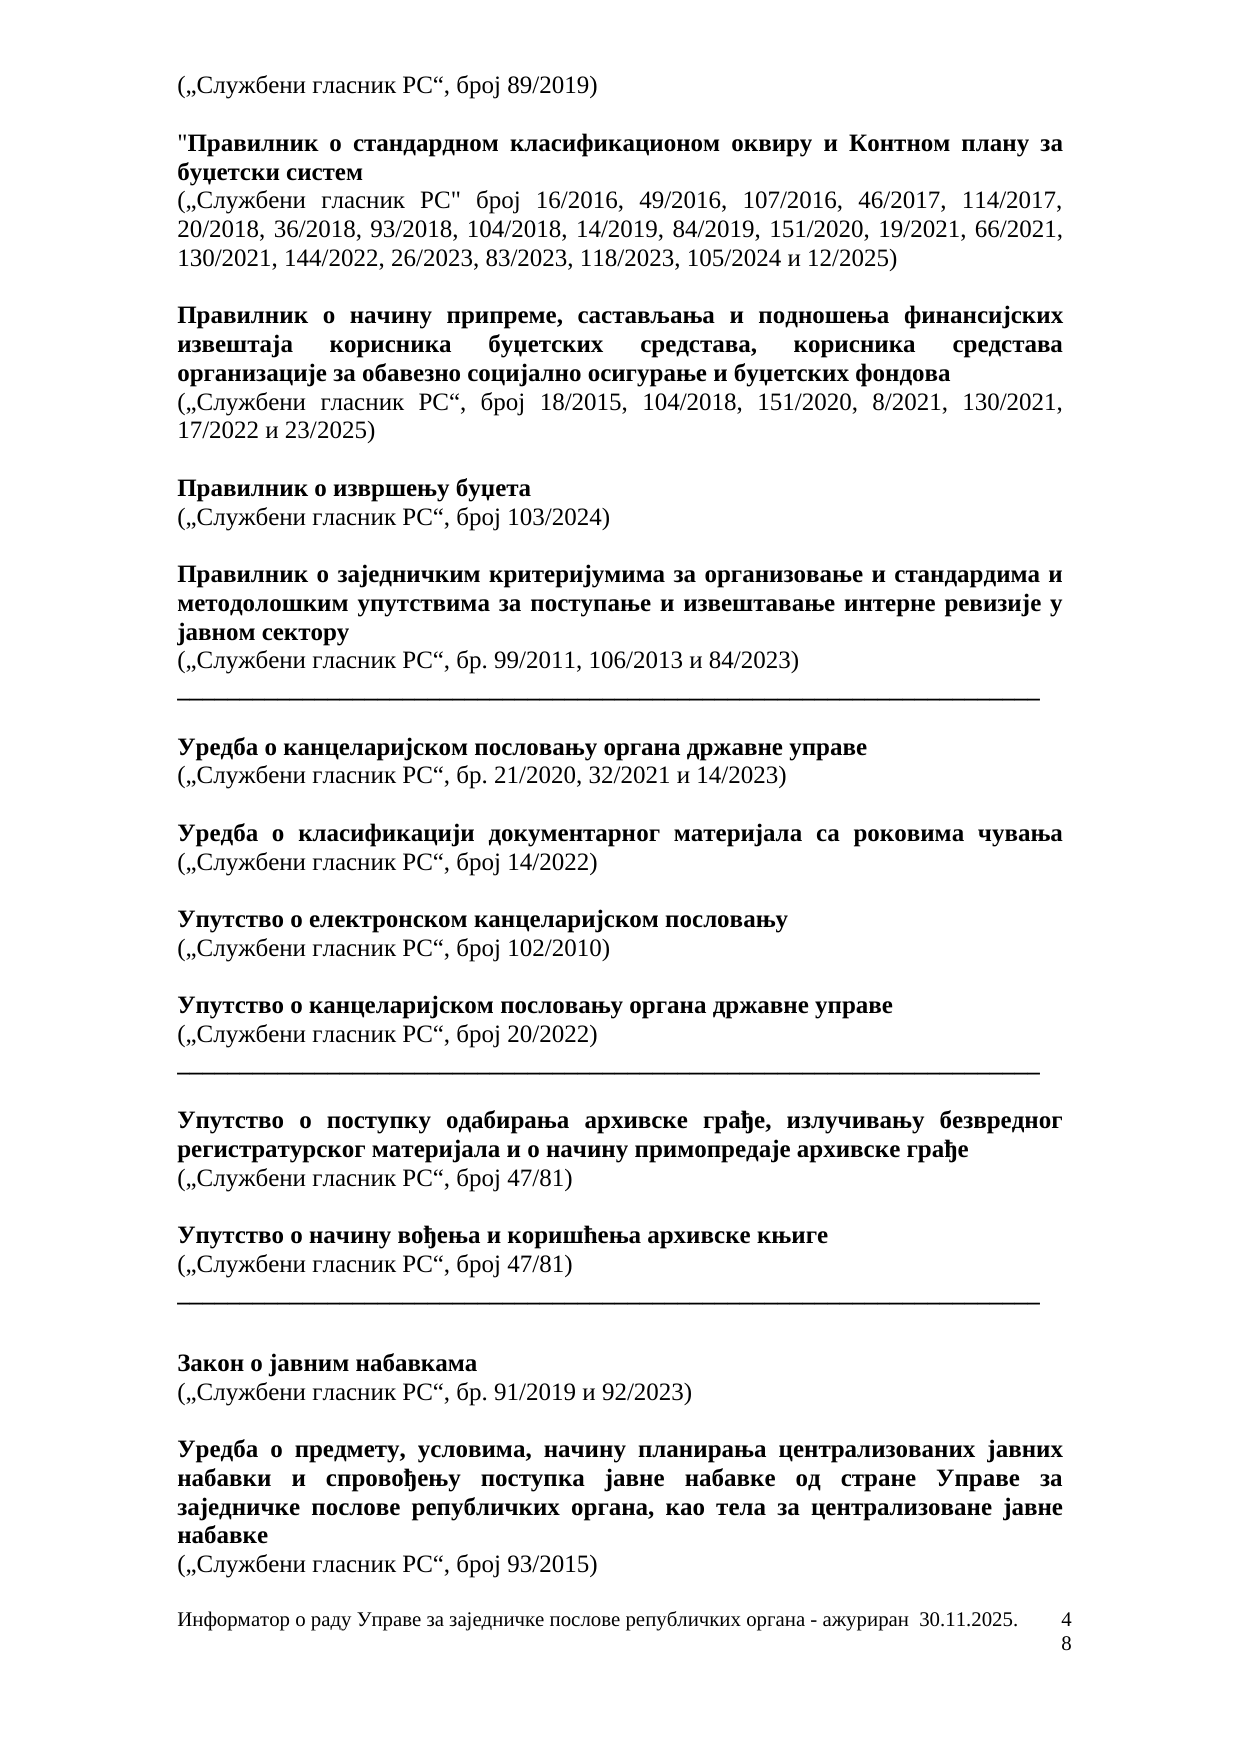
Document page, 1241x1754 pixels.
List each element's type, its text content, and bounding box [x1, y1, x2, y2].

text _____________________________________________________________________ [177, 674, 1063, 703]
text Уредба о предмету, условима, начину планирања централизованих јавних набавки и спровођењу поступка јавне набавке од стране Управе за заједничке послове републичких органа, као тела за централизоване јавне набавке [177, 1434, 1063, 1549]
text („Службени гласник РС“, број 47/81) [177, 1249, 1063, 1278]
text („Службени гласник РС“, бр. 21/2020, 32/2021 и 14/2023) [177, 761, 1063, 789]
text Упутство о електронском канцеларијском пословању [177, 904, 1063, 933]
text Уредба о класификацији документарног материјала са роковима чувања („Службени гласник РС“, број 14/2022) [177, 818, 1063, 876]
text Упутство о начину вођења и коришћења архивске књиге [177, 1221, 1063, 1249]
text Правилник о извршењу буџета [177, 473, 1063, 502]
text Правилник о начину припреме, састављања и подношења финансијских извештаја корисника буџетских средстава, корисника средстава организације за обавезно социјално осигурање и буџетских фондова [177, 301, 1063, 387]
text („Службени гласник РС“, број 103/2024) [177, 502, 1063, 531]
text („Службени гласник РС“, бр. 91/2019 и 92/2023) [177, 1377, 1063, 1406]
text („Службени гласник РС“, број 93/2015) [177, 1549, 1063, 1578]
text („Службени гласник РС“, број 47/81) [177, 1163, 1063, 1192]
text („Службени гласник РС" број 16/2016, 49/2016, 107/2016, 46/2017, 114/2017, 20/2018, 36/2018, 93/2018, 104/2018, 14/2019, 84/2019, 151/2020, 19/2021, 66/2021, 130/2021, 144/2022, 26/2023, 83/2023, 118/2023, 105/2024 и 12/2025) [177, 186, 1063, 272]
text („Службени гласник РС“, број 89/2019) [177, 71, 1063, 99]
text Упутство о канцеларијском пословању органа државне управе [177, 991, 1063, 1019]
text Уредба о канцеларијском пословању органа државне управе [177, 732, 1063, 761]
text Упутство о поступку одабирања архивске грађе, излучивању безвредног регистратурског материјала и о начину примопредаје архивске грађе [177, 1106, 1063, 1163]
text _____________________________________________________________________ [177, 1278, 1063, 1307]
text („Службени гласник РС“, број 102/2010) [177, 933, 1063, 962]
text Закон о јавним набавкама [177, 1348, 1063, 1377]
text Правилник о заједничким критеријумима за организовање и стандардима и методолошким упутствима за поступање и извештавање интерне ревизије у јавном сектору [177, 559, 1063, 646]
text _____________________________________________________________________ [177, 1048, 1063, 1077]
text („Службени гласник РС“, бр. 99/2011, 106/2013 и 84/2023) [177, 646, 1063, 674]
text "Правилник о стандардном класификационом оквиру и Контном плану за буџетски систем [177, 128, 1063, 186]
text („Службени гласник РС“, број 20/2022) [177, 1019, 1063, 1048]
text („Службени гласник РС“, број 18/2015, 104/2018, 151/2020, 8/2021, 130/2021, 17/2022 и 23/2025) [177, 387, 1063, 444]
